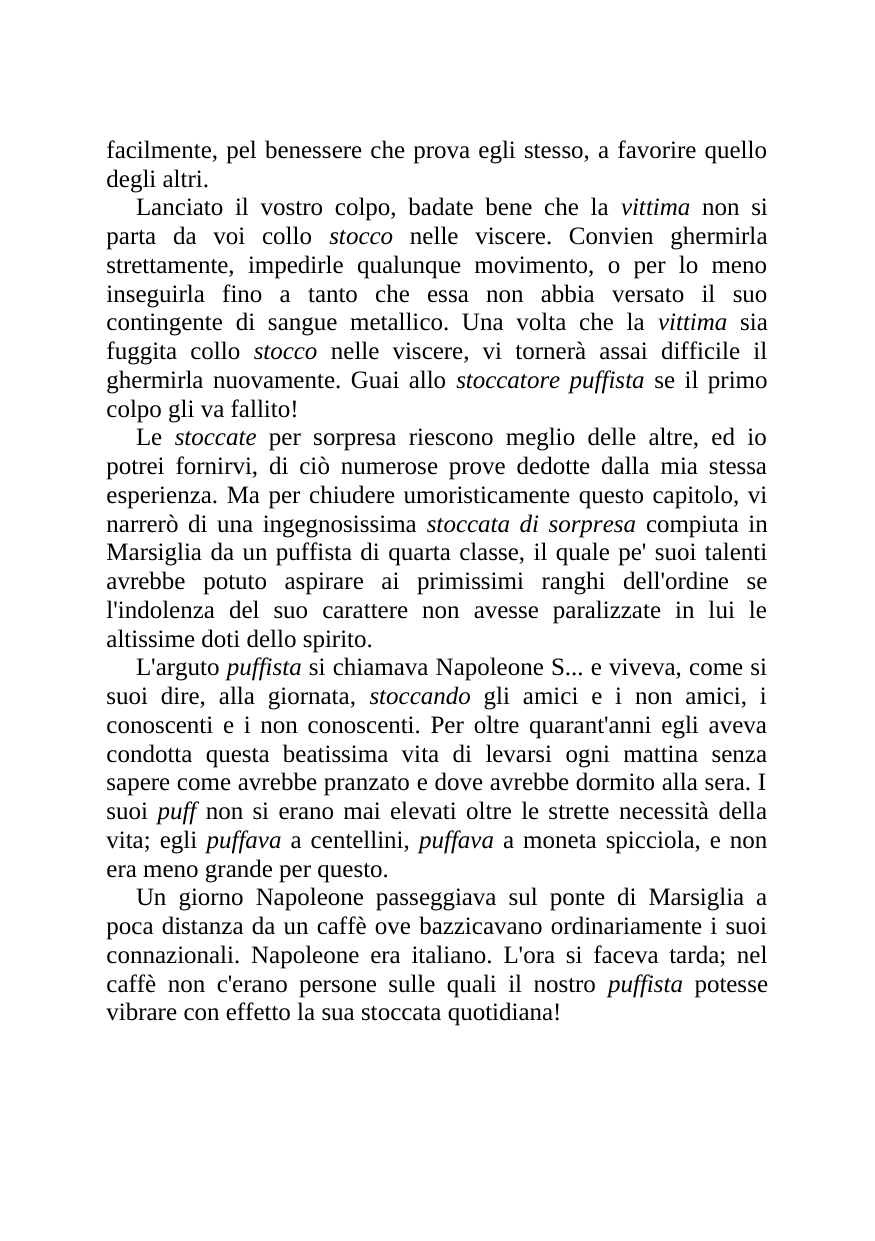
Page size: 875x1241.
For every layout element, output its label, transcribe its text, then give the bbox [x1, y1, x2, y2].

text Lanciato il vostro colpo, badate bene che la vittima non si parta da voi collo stocco nelle viscere. Convien ghermirla strettamente, impedirle qualunque movimento, o per lo meno inseguirla fino a tanto che essa non abbia versato il suo contingente di sangue metallico. Una volta che la vittima sia fuggita collo stocco nelle viscere, vi tornerà assai difficile il ghermirla nuovamente. Guai allo stoccatore puffista se il primo colpo gli va fallito! [106, 192, 768, 422]
text Un giorno Napoleone passeggiava sul ponte di Marsiglia a poca distanza da un caffè ove bazzicavano ordinariamente i suoi connazionali. Napoleone era italiano. L'ora si faceva tarda; nel caffè non c'erano persone sulle quali il nostro puffista potesse vibrare con effetto la sua stoccata quotidiana! [106, 882, 768, 1026]
text facilmente, pel benessere che prova egli stesso, a favorire quello degli altri. [106, 135, 768, 192]
text Le stoccate per sorpresa riescono meglio delle altre, ed io potrei fornirvi, di ciò numerose prove dedotte dalla mia stessa esperienza. Ma per chiudere umoristicamente questo capitolo, vi narrerò di una ingegnosissima stoccata di sorpresa compiuta in Marsiglia da un puffista di quarta classe, il quale pe' suoi talenti avrebbe potuto aspirare ai primissimi ranghi dell'ordine se l'indolenza del suo carattere non avesse paralizzate in lui le altissime doti dello spirito. [106, 422, 768, 652]
text L'arguto puffista si chiamava Napoleone S... e viveva, come si suoi dire, alla giornata, stoccando gli amici e i non amici, i conoscenti e i non conoscenti. Per oltre quarant'anni egli aveva condotta questa beatissima vita di levarsi ogni mattina senza sapere come avrebbe pranzato e dove avrebbe dormito alla sera. I suoi puff non si erano mai elevati oltre le strette necessità della vita; egli puffava a centellini, puffava a moneta spicciola, e non era meno grande per questo. [106, 652, 768, 882]
